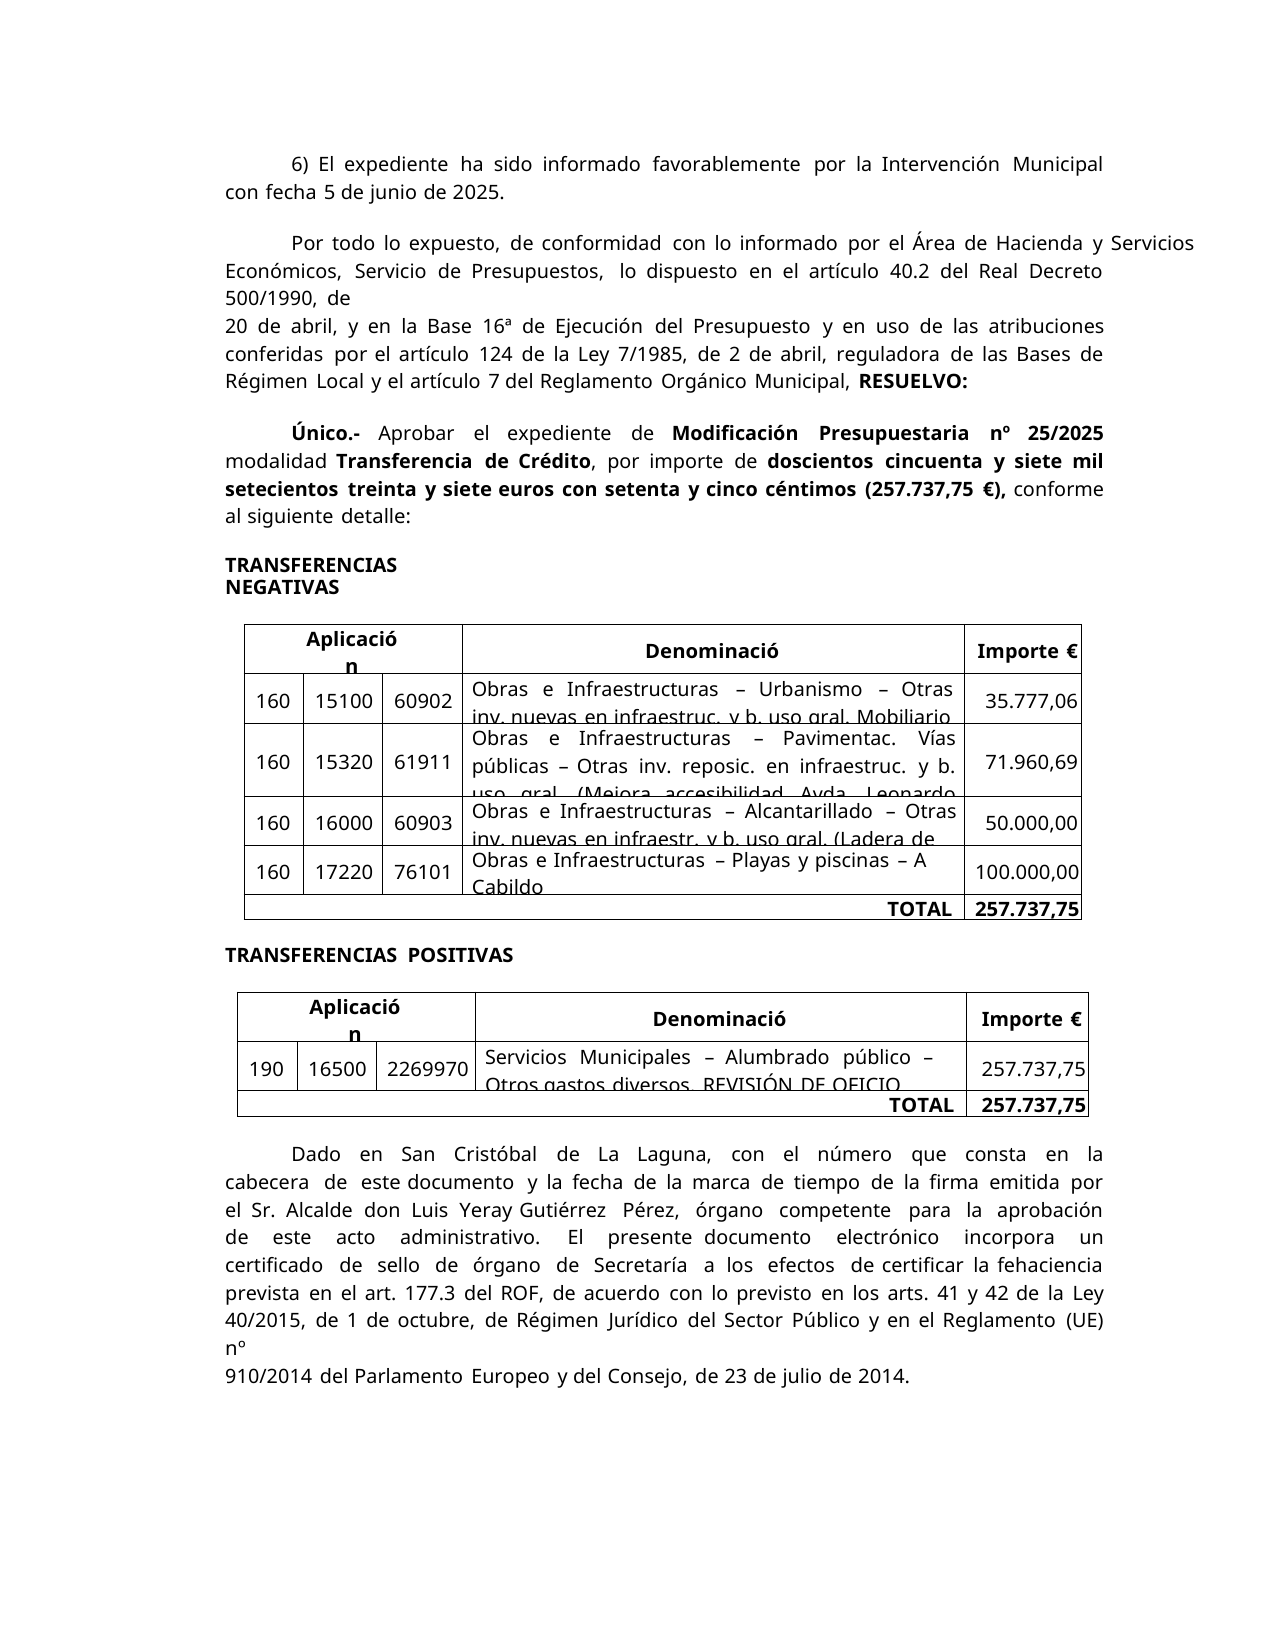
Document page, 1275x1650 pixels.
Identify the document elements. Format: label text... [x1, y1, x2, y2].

table_cell 17220 [304, 846, 382, 894]
table_cell 160 [245, 797, 303, 845]
table_cell 257.737,75 [967, 1091, 1088, 1116]
table_cell 2269970 [377, 1042, 475, 1090]
text 910/2014 del Parlamento Europeo y del Consejo, de 23 de julio de 2014. [225, 1362, 1235, 1389]
text 20 de abril, y en la Base 16ª de Ejecución del Presupuesto y en uso de las atribuciones conferidas por el artículo 124 de la Ley 7/1985, de 2 de abril, reguladora de las Bases de Régimen Local y el artículo 7 del Reglamento Orgánico Municipal, RESUELVO: [225, 312, 1104, 395]
table_cell 160 [245, 724, 303, 796]
text 6) El expediente ha sido informado favorablemente por la Intervención Municipal con fecha 5 de junio de 2025. [225, 150, 1103, 205]
table_cell 71.960,69 [965, 724, 1081, 796]
table_header Denominación [463, 625, 964, 673]
table_cell 160 [245, 674, 303, 723]
table_cell Servicios Municipales – Alumbrado público – Otros gastos diversos. REVISIÓN DE OFICIO [476, 1042, 966, 1090]
table_header Aplicación Presupuestaria [245, 625, 462, 673]
table_cell 257.737,75 [967, 1042, 1088, 1090]
text TRANSFERENCIAS POSITIVAS [225, 944, 1235, 967]
text Económicos, Servicio de Presupuestos, lo dispuesto en el artículo 40.2 del Real Decreto 500/1990, de [225, 258, 1103, 312]
table_cell 16500 [298, 1042, 376, 1090]
table_cell 60902 [383, 674, 462, 723]
table_cell 15100 [304, 674, 382, 723]
text Dado en San Cristóbal de La Laguna, con el número que consta en la cabecera de este documento y la fecha de la marca de tiempo de la firma emitida por el Sr. Alcalde don Luis Yeray Gutiérrez Pérez, órgano competente para la aprobación de este acto administrativo. El presente documento electrónico incorpora un certificado de sello de órgano de Secretaría a los efectos de certificar la fehaciencia prevista en el art. 177.3 del ROF, de acuerdo con lo previsto en los arts. 41 y 42 de la Ley 40/2015, de 1 de octubre, de Régimen Jurídico del Sector Público y en el Reglamento (UE) nº [225, 1141, 1104, 1361]
table_cell 50.000,00 [965, 797, 1081, 845]
table_cell Obras e Infraestructuras – Alcantarillado – Otras inv. nuevas en infraestr. y b. uso gral. (Ladera de San Roque) [463, 797, 964, 845]
table_header Denominación [476, 993, 966, 1041]
text Por todo lo expuesto, de conformidad con lo informado por el Área de Hacienda y Servicios [291, 230, 1235, 257]
table_cell 160 [245, 846, 303, 894]
table_cell 15320 [304, 724, 382, 796]
text Único.- Aprobar el expediente de Modificación Presupuestaria nº 25/2025 modalidad Transferencia de Crédito, por importe de doscientos cincuenta y siete mil setecientos treinta y siete euros con setenta y cinco céntimos (257.737,75 €), conforme al siguiente detalle: [225, 419, 1104, 529]
table_header Aplicación Presupuestaria [238, 993, 475, 1041]
table_cell Obras e Infraestructuras – Urbanismo – Otras inv. nuevas en infraestruc. y b. uso gral. Mobiliario Urbano [463, 674, 964, 723]
table_cell TOTAL [238, 1091, 966, 1116]
table_cell Obras e Infraestructuras – Pavimentac. Vías públicas – Otras inv. reposic. en infraestruc. y b. uso gral. (Mejora accesibilidad Avda. Leonardo Torriani) [463, 724, 964, 796]
table_header Importe € [965, 625, 1081, 673]
table_cell 16000 [304, 797, 382, 845]
table_cell 61911 [383, 724, 462, 796]
table_cell 76101 [383, 846, 462, 894]
table_cell Obras e Infraestructuras – Playas y piscinas – A Cabildo (Actuación del Marco Estratégico de Dllo Insular (MEDI) [463, 846, 964, 894]
table_cell 190 [238, 1042, 297, 1090]
table_cell 35.777,06 [965, 674, 1081, 723]
text TRANSFERENCIAS NEGATIVAS [225, 554, 502, 599]
table_cell 257.737,75 [965, 895, 1081, 919]
table_cell TOTAL [245, 895, 964, 919]
table_cell 100.000,00 [965, 846, 1081, 894]
table_cell 60903 [383, 797, 462, 845]
table_header Importe € [967, 993, 1088, 1041]
